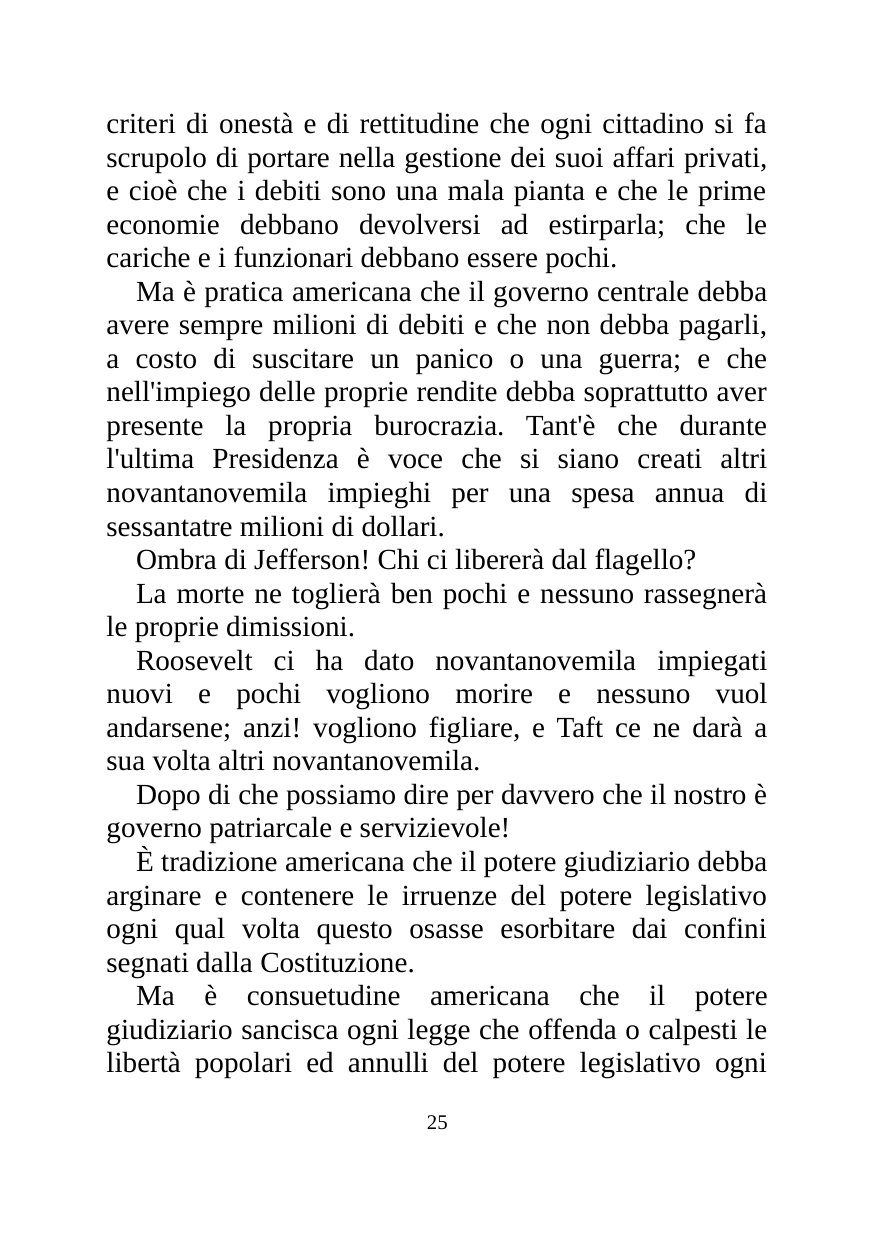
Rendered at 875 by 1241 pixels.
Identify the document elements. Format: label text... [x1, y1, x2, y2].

text Ma è pratica americana che il governo centrale debba avere sempre milioni di debiti e che non debba pagarli, a costo di suscitare un panico o una guerra; e che nell'impiego delle proprie rendite debba soprattutto aver presente la propria burocrazia. Tant'è che durante l'ultima Presidenza è voce che si siano creati altri novantanovemila impieghi per una spesa annua di sessantatre milioni di dollari. [106, 274, 768, 542]
text È tradizione americana che il potere giudiziario debba arginare e contenere le irruenze del potere legislativo ogni qual volta questo osasse esorbitare dai confini segnati dalla Costituzione. [106, 844, 768, 978]
text Ombra di Jefferson! Chi ci libererà dal flagello? [106, 542, 768, 576]
text Dopo di che possiamo dire per davvero che il nostro è governo patriarcale e servizievole! [106, 777, 768, 844]
text Ma è consuetudine americana che il potere giudiziario sancisca ogni legge che offenda o calpesti le libertà popolari ed annulli del potere legislativo ogni [106, 978, 768, 1079]
text La morte ne toglierà ben pochi e nessuno rassegnerà le proprie dimissioni. [106, 576, 768, 643]
text Roosevelt ci ha dato novantanovemila impiegati nuovi e pochi vogliono morire e nessuno vuol andarsene; anzi! vogliono figliare, e Taft ce ne darà a sua volta altri novantanovemila. [106, 643, 768, 777]
text criteri di onestà e di rettitudine che ogni cittadino si fa scrupolo di portare nella gestione dei suoi affari privati, e cioè che i debiti sono una mala pianta e che le prime economie debbano devolversi ad estirparla; che le cariche e i funzionari debbano essere pochi. [106, 106, 768, 274]
